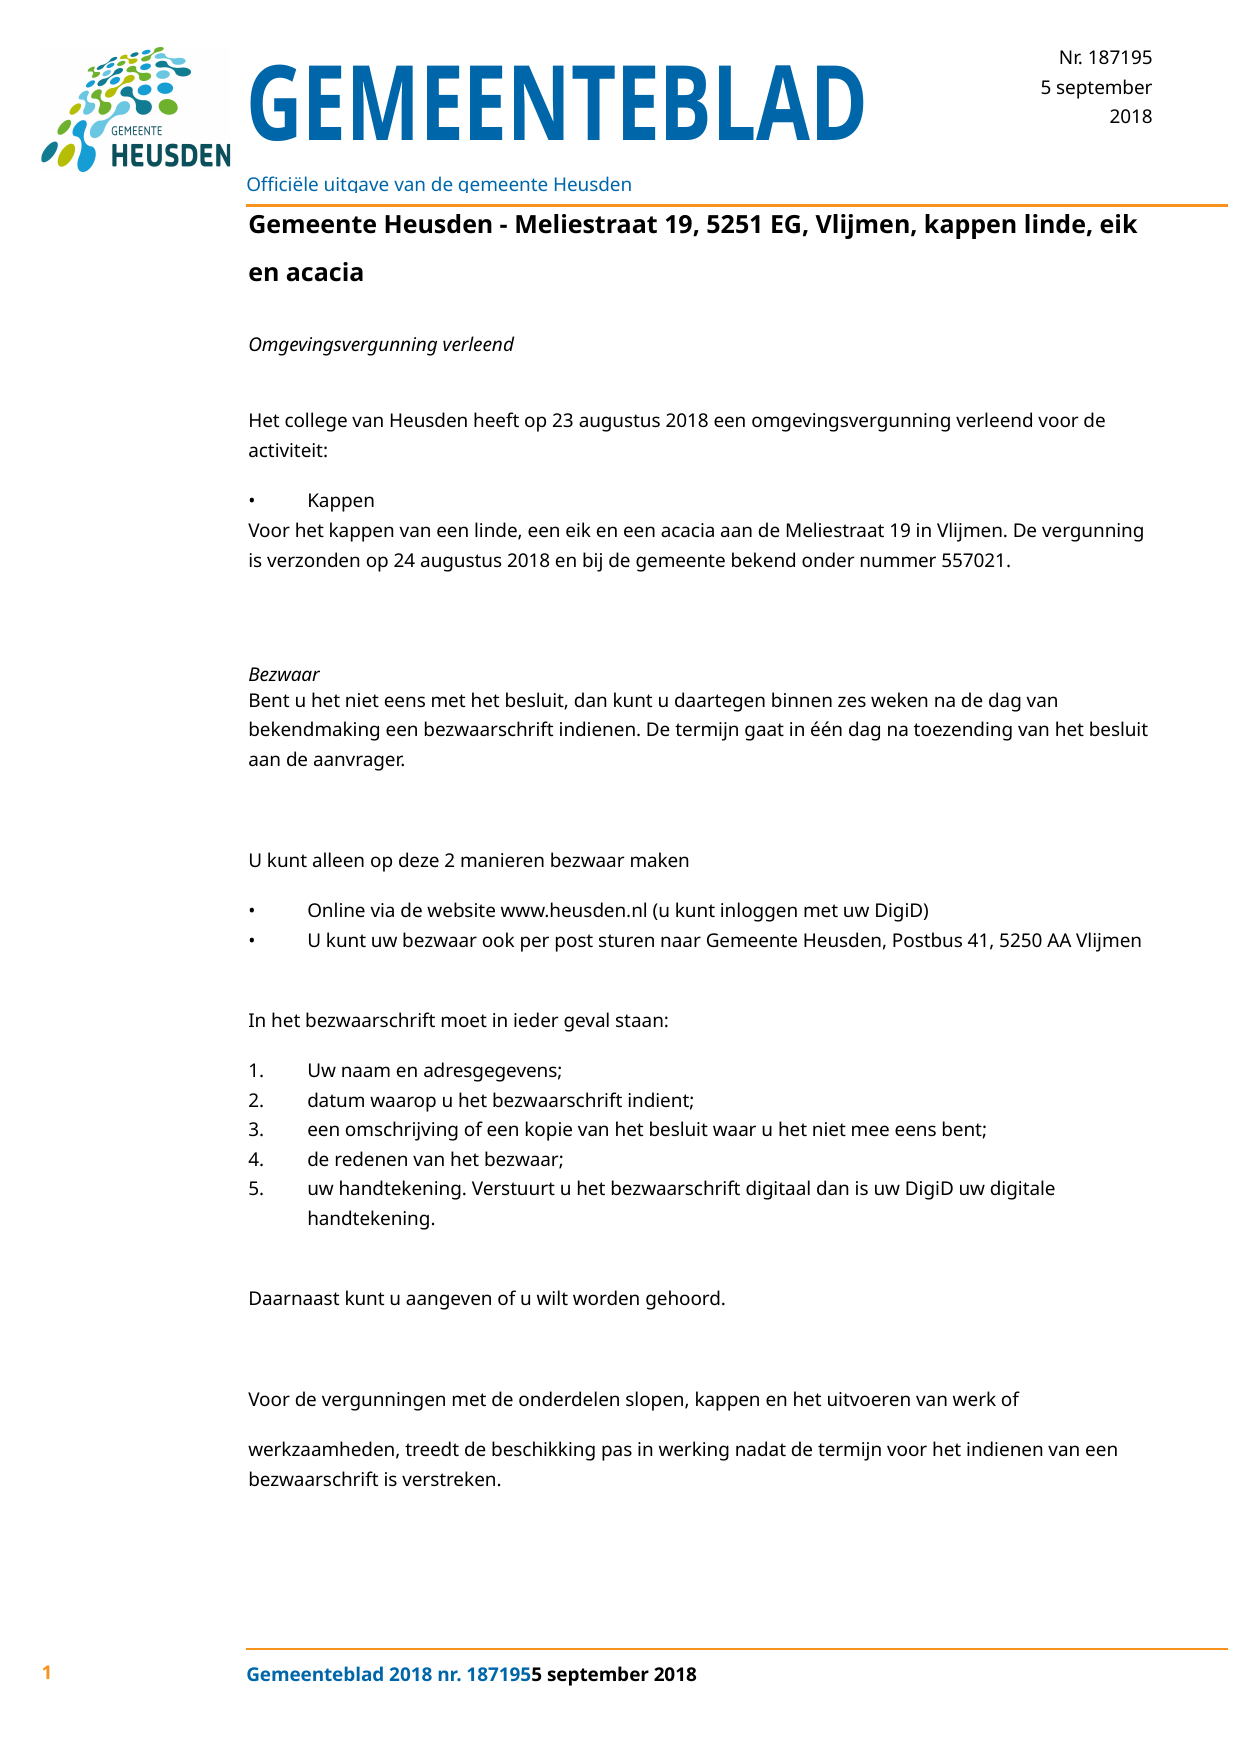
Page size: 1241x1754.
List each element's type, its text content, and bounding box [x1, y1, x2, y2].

list een omschrijving of een kopie van het besluit waar u het niet mee eens bent; [248, 1116, 1152, 1142]
picture [41, 47, 231, 172]
text Daarnaast kunt u aangeven of u wilt worden gehoord. [248, 1285, 1152, 1311]
list U kunt uw bezwaar ook per post sturen naar Gemeente Heusden, Postbus 41, 5250 AA Vlijmen [248, 927, 1152, 953]
text In het bezwaarschrift moet in ieder geval staan: [248, 1007, 1152, 1033]
list Online via de website www.heusden.nl (u kunt inloggen met uw DigiD) [248, 897, 1152, 923]
text werkzaamheden, treedt de beschikking pas in werking nadat de termijn voor het indienen van een bezwaarschrift is verstreken. [248, 1436, 1152, 1492]
text Bezwaar [248, 661, 1152, 687]
text Voor de vergunningen met de onderdelen slopen, kappen en het uitvoeren van werk of [248, 1386, 1152, 1412]
list datum waarop u het bezwaarschrift indient; [248, 1087, 1152, 1113]
list Kappen [248, 488, 1152, 513]
list Uw naam en adresgegevens; [248, 1057, 1152, 1083]
text Voor het kappen van een linde, een eik en een acacia aan de Meliestraat 19 in Vlijmen. De vergunning is verzonden op 24 augustus 2018 en bij de gemeente bekend onder nummer 557021. [248, 517, 1152, 572]
text Het college van Heusden heeft op 23 augustus 2018 een omgevingsvergunning verleend voor de activiteit: [248, 408, 1152, 463]
list uw handtekening. Verstuurt u het bezwaarschrift digitaal dan is uw DigiD uw digitale handtekening. [248, 1176, 1152, 1231]
text U kunt alleen op deze 2 manieren bezwaar maken [248, 847, 1152, 873]
text Omgevingsvergunning verleend [248, 331, 1152, 357]
text Bent u het niet eens met het besluit, dan kunt u daartegen binnen zes weken na de dag van bekendmaking een bezwaarschrift indienen. De termijn gaat in één dag na toezending van het besluit aan de aanvrager. [248, 687, 1152, 772]
list de redenen van het bezwaar; [248, 1146, 1152, 1172]
text Gemeente Heusden - Meliestraat 19, 5251 EG, Vlijmen, kappen linde, eik en acacia [248, 207, 1152, 288]
